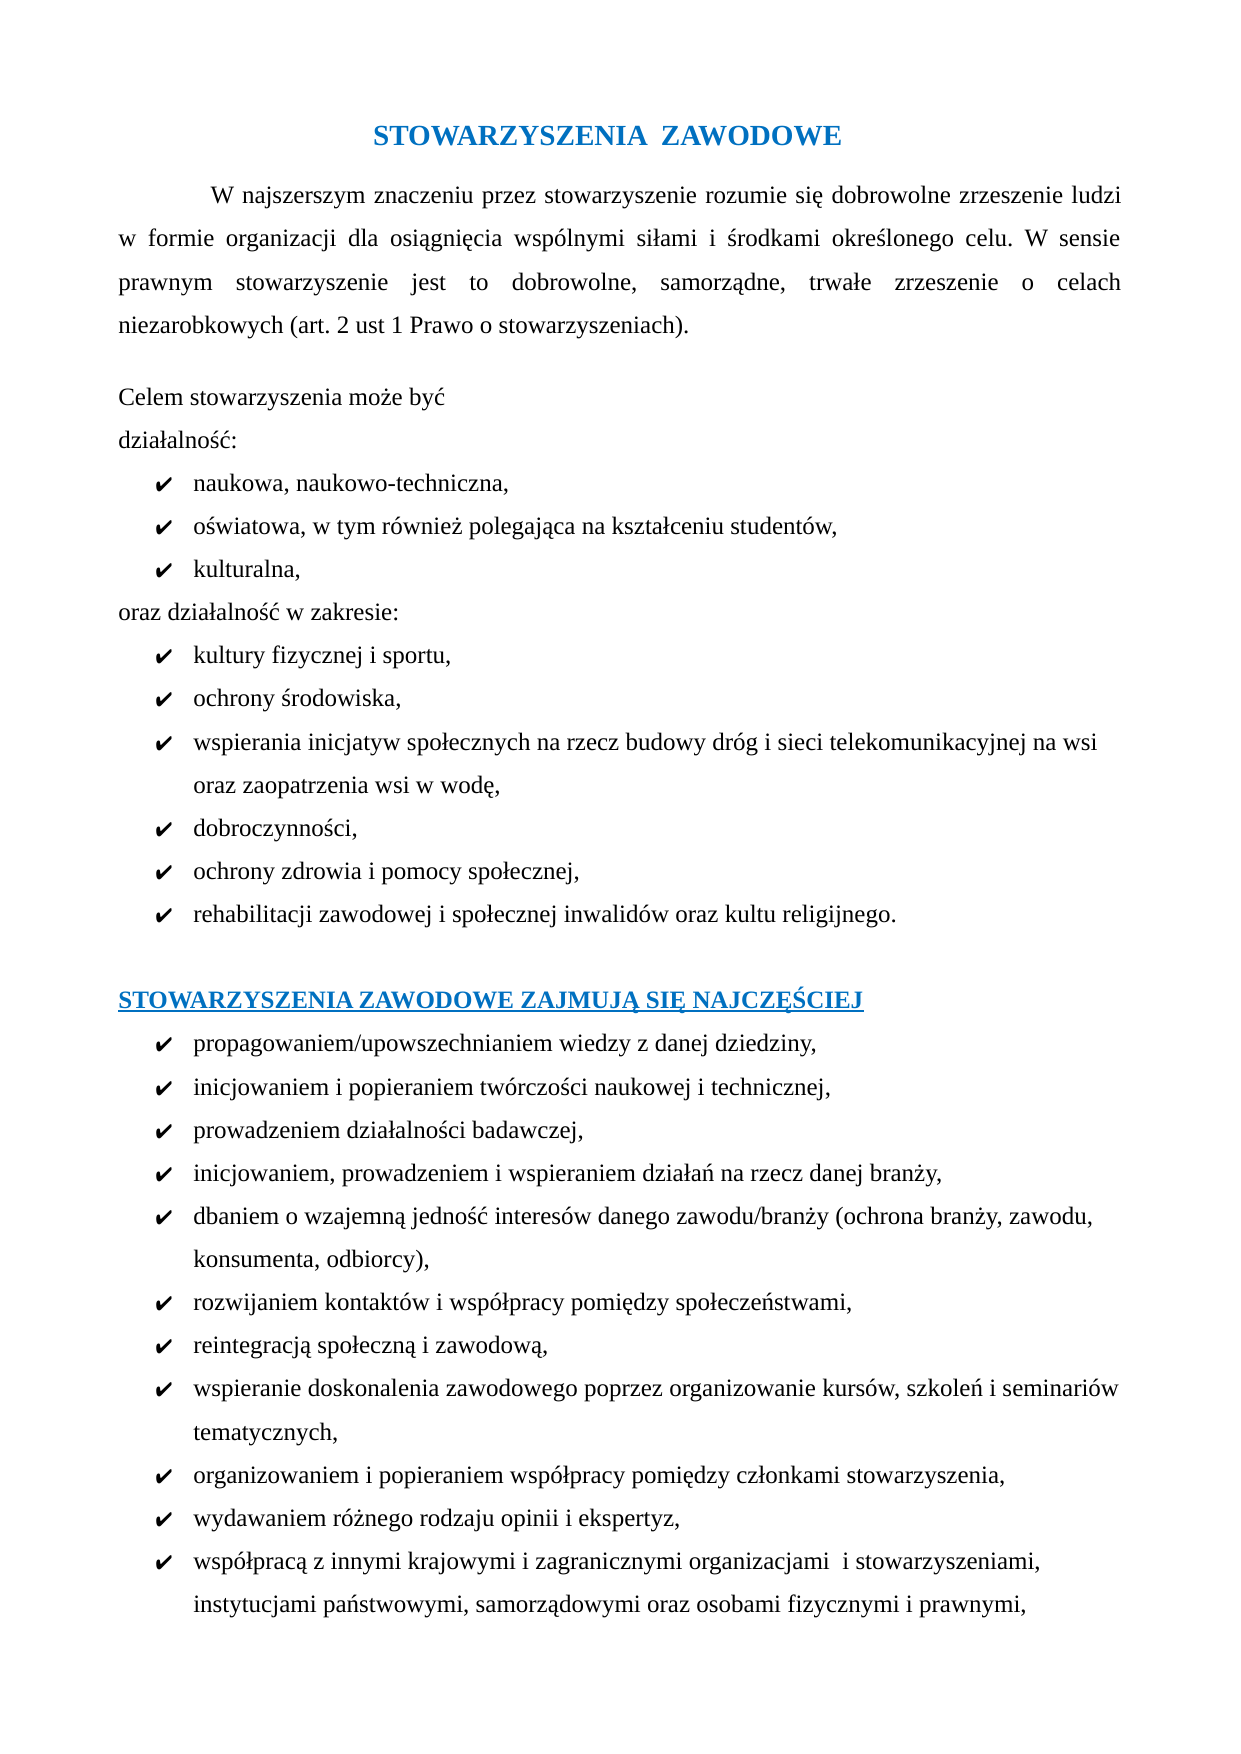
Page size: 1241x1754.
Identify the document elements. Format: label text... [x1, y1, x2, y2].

list kultury fizycznej i sportu, [156, 640, 1122, 669]
list ochrony środowiska, [156, 683, 1122, 712]
list inicjowaniem, prowadzeniem i wspieraniem działań na rzecz danej branży, [156, 1158, 1122, 1187]
text działalność: [118, 425, 1122, 453]
list reintegracją społeczną i zawodową, [156, 1330, 1122, 1359]
text STOWARZYSZENIA ZAWODOWE ZAJMUJĄ SIĘ NAJCZĘŚCIEJ [118, 985, 1122, 1014]
list organizowaniem i popieraniem współpracy pomiędzy członkami stowarzyszenia, [156, 1460, 1122, 1488]
list naukowa, naukowo-techniczna, [156, 468, 1122, 497]
list rozwijaniem kontaktów i współpracy pomiędzy społeczeństwami, [156, 1287, 1122, 1316]
text oraz działalność w zakresie: [118, 597, 1122, 626]
list współpracą z innymi krajowymi i zagranicznymi organizacjami i stowarzyszeniami, instytucjami państwowymi, samorządowymi oraz osobami fizycznymi i prawnymi, [156, 1546, 1122, 1618]
list oświatowa, w tym również polegająca na kształceniu studentów, [156, 511, 1122, 540]
list wydawaniem różnego rodzaju opinii i ekspertyz, [156, 1503, 1122, 1532]
list wspieranie doskonalenia zawodowego poprzez organizowanie kursów, szkoleń i seminariów tematycznych, [156, 1373, 1122, 1445]
list propagowaniem/upowszechnianiem wiedzy z danej dziedziny, [156, 1028, 1122, 1057]
text W najszerszym znaczeniu przez stowarzyszenie rozumie się dobrowolne zrzeszenie ludzi w formie organizacji dla osiągnięcia wspólnymi siłami i środkami określonego celu. W sensie prawnym stowarzyszenie jest to dobrowolne, samorządne, trwałe zrzeszenie o celach niezarobkowych (art. 2 ust 1 Prawo o stowarzyszeniach). [118, 180, 1122, 338]
list ochrony zdrowia i pomocy społecznej, [156, 856, 1122, 885]
list inicjowaniem i popieraniem twórczości naukowej i technicznej, [156, 1072, 1122, 1100]
list dobroczynności, [156, 813, 1122, 842]
list rehabilitacji zawodowej i społecznej inwalidów oraz kultu religijnego. [156, 899, 1122, 928]
list wspierania inicjatyw społecznych na rzecz budowy dróg i sieci telekomunikacyjnej na wsi oraz zaopatrzenia wsi w wodę, [156, 727, 1122, 798]
text Celem stowarzyszenia może być [118, 382, 1122, 410]
list prowadzeniem działalności badawczej, [156, 1115, 1122, 1143]
list kulturalna, [156, 554, 1122, 583]
list dbaniem o wzajemną jedność interesów danego zawodu/branży (ochrona branży, zawodu, konsumenta, odbiorcy), [156, 1201, 1122, 1273]
text STOWARZYSZENIA ZAWODOWE [118, 118, 1122, 152]
